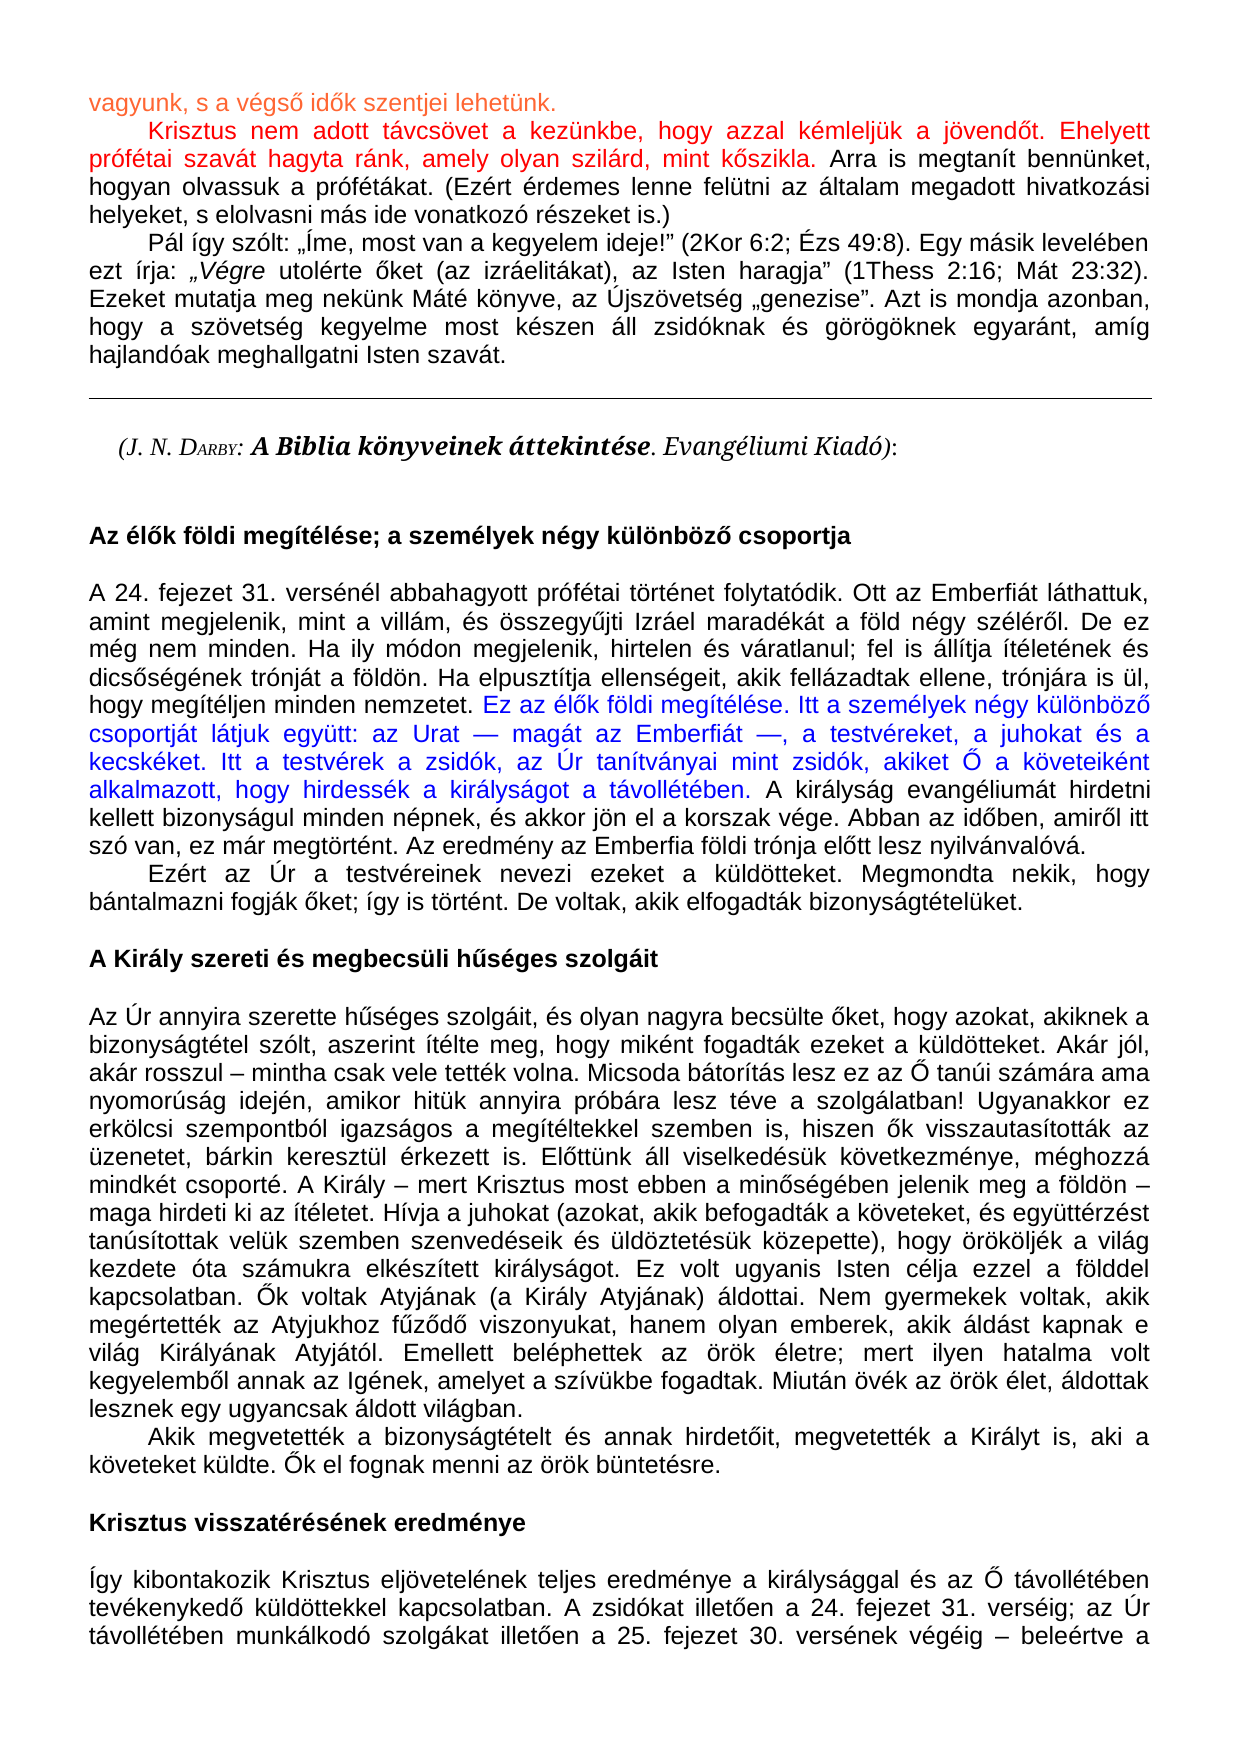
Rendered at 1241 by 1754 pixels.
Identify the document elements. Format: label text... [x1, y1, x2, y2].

text Krisztus nem adott távcsövet a kezünkbe, hogy azzal kémleljük a jövendőt. Ehelyett prófétai szavát hagyta ránk, amely olyan szilárd, mint kőszikla. Arra is megtanít bennünket, hogyan olvassuk a prófétákat. (Ezért érdemes lenne felütni az általam megadott hivatkozási helyeket, s elolvasni más ide vonatkozó részeket is.) [88, 117, 1152, 229]
text Akik megvetették a bizonyságtételt és annak hirdetőit, megvetették a Királyt is, aki a követeket küldte. Ők el fognak menni az örök büntetésre. [88, 1423, 1152, 1479]
text (J. N. Darby: A Biblia könyveinek áttekintése. Evangéliumi Kiadó): [88, 399, 1152, 492]
text Az Úr annyira szerette hűséges szolgáit, és olyan nagyra becsülte őket, hogy azokat, akiknek a bizonyságtétel szólt, aszerint ítélte meg, hogy miként fogadták ezeket a küldötteket. Akár jól, akár rosszul – mintha csak vele tették volna. Micsoda bátorítás lesz ez az Ő tanúi számára ama nyomorúság idején, amikor hitük annyira próbára lesz téve a szolgálatban! Ugyanakkor ez erkölcsi szempontból igazságos a megítéltekkel szemben is, hiszen ők visszautasították az üzenetet, bárkin keresztül érkezett is. Előttünk áll viselkedésük következménye, méghozzá mindkét csoporté. A Király – mert Krisztus most ebben a minőségében jelenik meg a földön – maga hirdeti ki az ítéletet. Hívja a juhokat (azokat, akik befogadták a követeket, és együttérzést tanúsítottak velük szemben szenvedéseik és üldöztetésük közepette), hogy örököljék a világ kezdete óta számukra elkészített királyságot. Ez volt ugyanis Isten célja ezzel a földdel kapcsolatban. Ők voltak Atyjának (a Király Atyjának) áldottai. Nem gyermekek voltak, akik megértették az Atyjukhoz fűződő viszonyukat, hanem olyan emberek, akik áldást kapnak e világ Királyának Atyjától. Emellett beléphettek az örök életre; mert ilyen hatalma volt kegyelemből annak az Igének, amelyet a szívükbe fogadtak. Miután övék az örök élet, áldottak lesznek egy ugyancsak áldott világban. [88, 1002, 1152, 1423]
text A 24. fejezet 31. versénél abbahagyott prófétai történet folytatódik. Ott az Emberfiát láthattuk, amint megjelenik, mint a villám, és összegyűjti Izráel maradékát a föld négy széléről. De ez még nem minden. Ha ily módon megjelenik, hirtelen és váratlanul; fel is állítja ítéletének és dicsőségének trónját a földön. Ha elpusztítja ellenségeit, akik fellázadtak ellene, trónjára is ül, hogy megítéljen minden nemzetet. Ez az élők földi megítélése. Itt a személyek négy különböző csoportját látjuk együtt: az Urat — magát az Emberfiát —, a testvéreket, a juhokat és a kecskéket. Itt a testvérek a zsidók, az Úr tanítványai mint zsidók, akiket Ő a követeiként alkalmazott, hogy hirdessék a királyságot a távollétében. A királyság evangéliumát hirdetni kellett bizonyságul minden népnek, és akkor jön el a korszak vége. Abban az időben, amiről itt szó van, ez már megtörtént. Az eredmény az Emberfia földi trónja előtt lesz nyilvánvalóvá. [88, 579, 1152, 859]
text Az élők földi megítélése; a személyek négy különböző csoportja [88, 522, 1152, 550]
text Pál így szólt: „Íme, most van a kegyelem ideje!” (2Kor 6:2; Ézs 49:8). Egy másik levelében ezt írja: „Végre utolérte őket (az izráelitákat), az Isten haragja” (1Thess 2:16; Mát 23:32). Ezeket mutatja meg nekünk Máté könyve, az Újszövetség „genezise”. Azt is mondja azonban, hogy a szövetség kegyelme most készen áll zsidóknak és görögöknek egyaránt, amíg hajlandóak meghallgatni Isten szavát. [88, 229, 1152, 369]
text Krisztus visszatérésének eredménye [88, 1508, 1152, 1536]
text Így kibontakozik Krisztus eljövetelének teljes eredménye a királysággal és az Ő távollétében tevékenykedő küldöttekkel kapcsolatban. A zsidókat illetően a 24. fejezet 31. verséig; az Úr távollétében munkálkodó szolgákat illetően a 25. fejezet 30. versének végéig – beleértve a [88, 1566, 1152, 1650]
text A Király szereti és megbecsüli hűséges szolgáit [88, 945, 1152, 973]
text Ezért az Úr a testvéreinek nevezi ezeket a küldötteket. Megmondta nekik, hogy bántalmazni fogják őket; így is történt. De voltak, akik elfogadták bizonyságtételüket. [88, 859, 1152, 915]
text vagyunk, s a végső idők szentjei lehetünk. [88, 88, 1152, 117]
